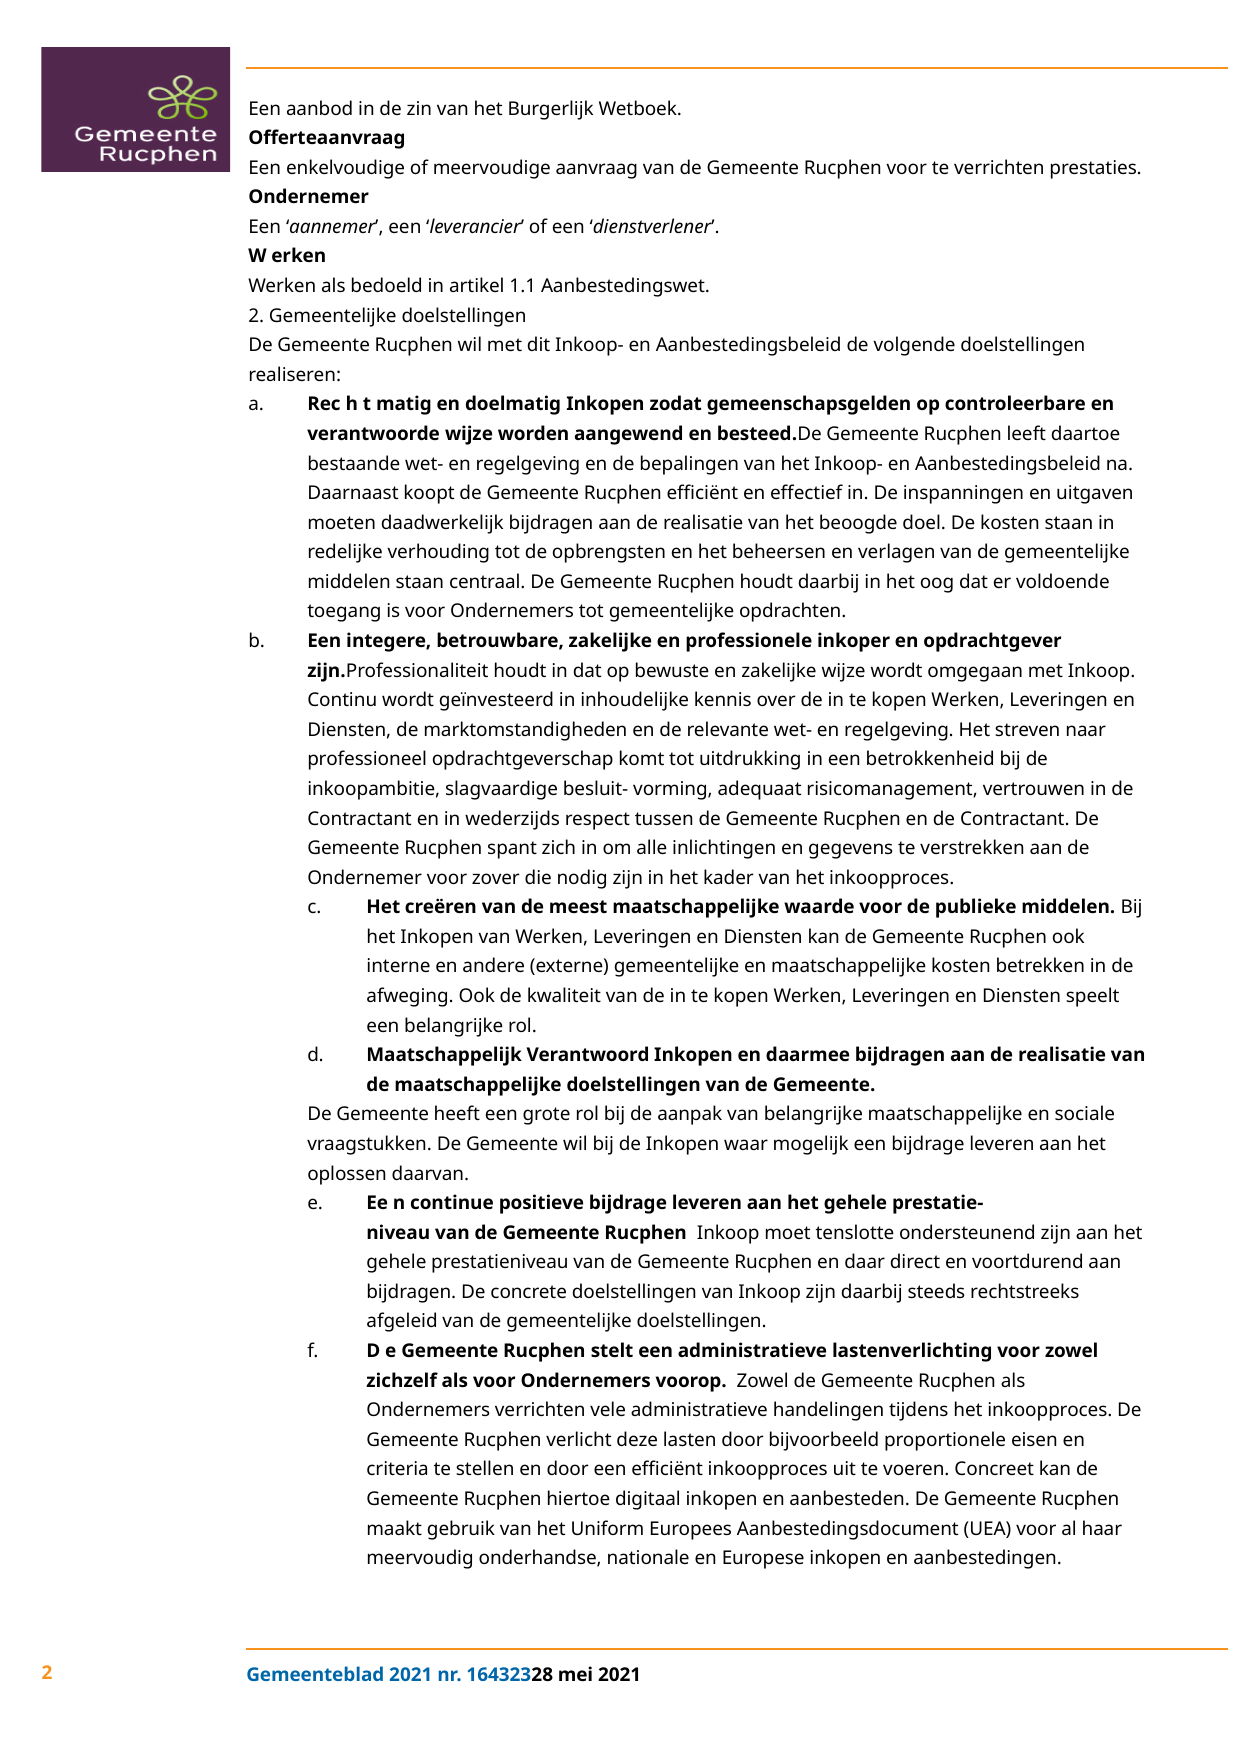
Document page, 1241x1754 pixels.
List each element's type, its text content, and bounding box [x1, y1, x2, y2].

list Maatschappelijk Verantwoord Inkopen en daarmee bijdragen aan de realisatie van de maatschappelijke doelstellingen van de Gemeente. [307, 1041, 1152, 1097]
list Rec h t matig en doelmatig Inkopen zodat gemeenschapsgelden op controleerbare en verantwoorde wijze worden aangewend en besteed.De Gemeente Rucphen leeft daartoe bestaande wet- en regelgeving en de bepalingen van het Inkoop- en Aanbestedingsbeleid na. Daarnaast koopt de Gemeente Rucphen efficiënt en effectief in. De inspanningen en uitgaven moeten daadwerkelijk bijdragen aan de realisatie van het beoogde doel. De kosten staan in redelijke verhouding tot de opbrengsten en het beheersen en verlagen van de gemeentelijke middelen staan centraal. De Gemeente Rucphen houdt daarbij in het oog dat er voldoende toegang is voor Ondernemers tot gemeentelijke opdrachten. [248, 391, 1152, 623]
text Een ‘aannemer’, een ‘leverancier’ of een ‘dienstverlener’. [248, 213, 1152, 239]
text Ondernemer [248, 183, 1152, 209]
picture [41, 47, 231, 172]
list Een integere, betrouwbare, zakelijke en professionele inkoper en opdrachtgever zijn.Professionaliteit houdt in dat op bewuste en zakelijke wijze wordt omgegaan met Inkoop. Continu wordt geïnvesteerd in inhoudelijke kennis over de in te kopen Werken, Leveringen en Diensten, de marktomstandigheden en de relevante wet- en regelgeving. Het streven naar professioneel opdrachtgeverschap komt tot uitdrukking in een betrokkenheid bij de inkoopambitie, slagvaardige besluit- vorming, adequaat risicomanagement, vertrouwen in de Contractant en in wederzijds respect tussen de Gemeente Rucphen en de Contractant. De Gemeente Rucphen spant zich in om alle inlichtingen en gegevens te verstrekken aan de Ondernemer voor zover die nodig zijn in het kader van het inkoopproces. [248, 627, 1152, 890]
text Een enkelvoudige of meervoudige aanvraag van de Gemeente Rucphen voor te verrichten prestaties. [248, 154, 1152, 180]
list Het creëren van de meest maatschappelijke waarde voor de publieke middelen. Bij het Inkopen van Werken, Leveringen en Diensten kan de Gemeente Rucphen ook interne en andere (externe) gemeentelijke en maatschappelijke kosten betrekken in de afweging. Ook de kwaliteit van de in te kopen Werken, Leveringen en Diensten speelt een belangrijke rol. [307, 893, 1152, 1038]
list De Gemeente heeft een grote rol bij de aanpak van belangrijke maatschappelijke en sociale vraagstukken. De Gemeente wil bij de Inkopen waar mogelijk een bijdrage leveren aan het oplossen daarvan. [248, 1101, 1152, 1186]
text W erken [248, 243, 1152, 268]
text 2. Gemeentelijke doelstellingen [248, 302, 1152, 328]
text Offerteaanvraag [248, 124, 1152, 150]
text Een aanbod in de zin van het Burgerlijk Wetboek. [248, 95, 1152, 121]
list Ee n continue positieve bijdrage leveren aan het gehele prestatie- niveau van de Gemeente Rucphen Inkoop moet tenslotte ondersteunend zijn aan het gehele prestatieniveau van de Gemeente Rucphen en daar direct en voortdurend aan bijdragen. De concrete doelstellingen van Inkoop zijn daarbij steeds rechtstreeks afgeleid van de gemeentelijke doelstellingen. [307, 1189, 1152, 1333]
list D e Gemeente Rucphen stelt een administratieve lastenverlichting voor zowel zichzelf als voor Ondernemers voorop. Zowel de Gemeente Rucphen als Ondernemers verrichten vele administratieve handelingen tijdens het inkoopproces. De Gemeente Rucphen verlicht deze lasten door bijvoorbeeld proportionele eisen en criteria te stellen en door een efficiënt inkoopproces uit te voeren. Concreet kan de Gemeente Rucphen hiertoe digitaal inkopen en aanbesteden. De Gemeente Rucphen maakt gebruik van het Uniform Europees Aanbestedingsdocument (UEA) voor al haar meervoudig onderhandse, nationale en Europese inkopen en aanbestedingen. [307, 1337, 1152, 1570]
text Werken als bedoeld in artikel 1.1 Aanbestedingswet. [248, 272, 1152, 298]
text De Gemeente Rucphen wil met dit Inkoop- en Aanbestedingsbeleid de volgende doelstellingen realiseren: [248, 331, 1152, 387]
